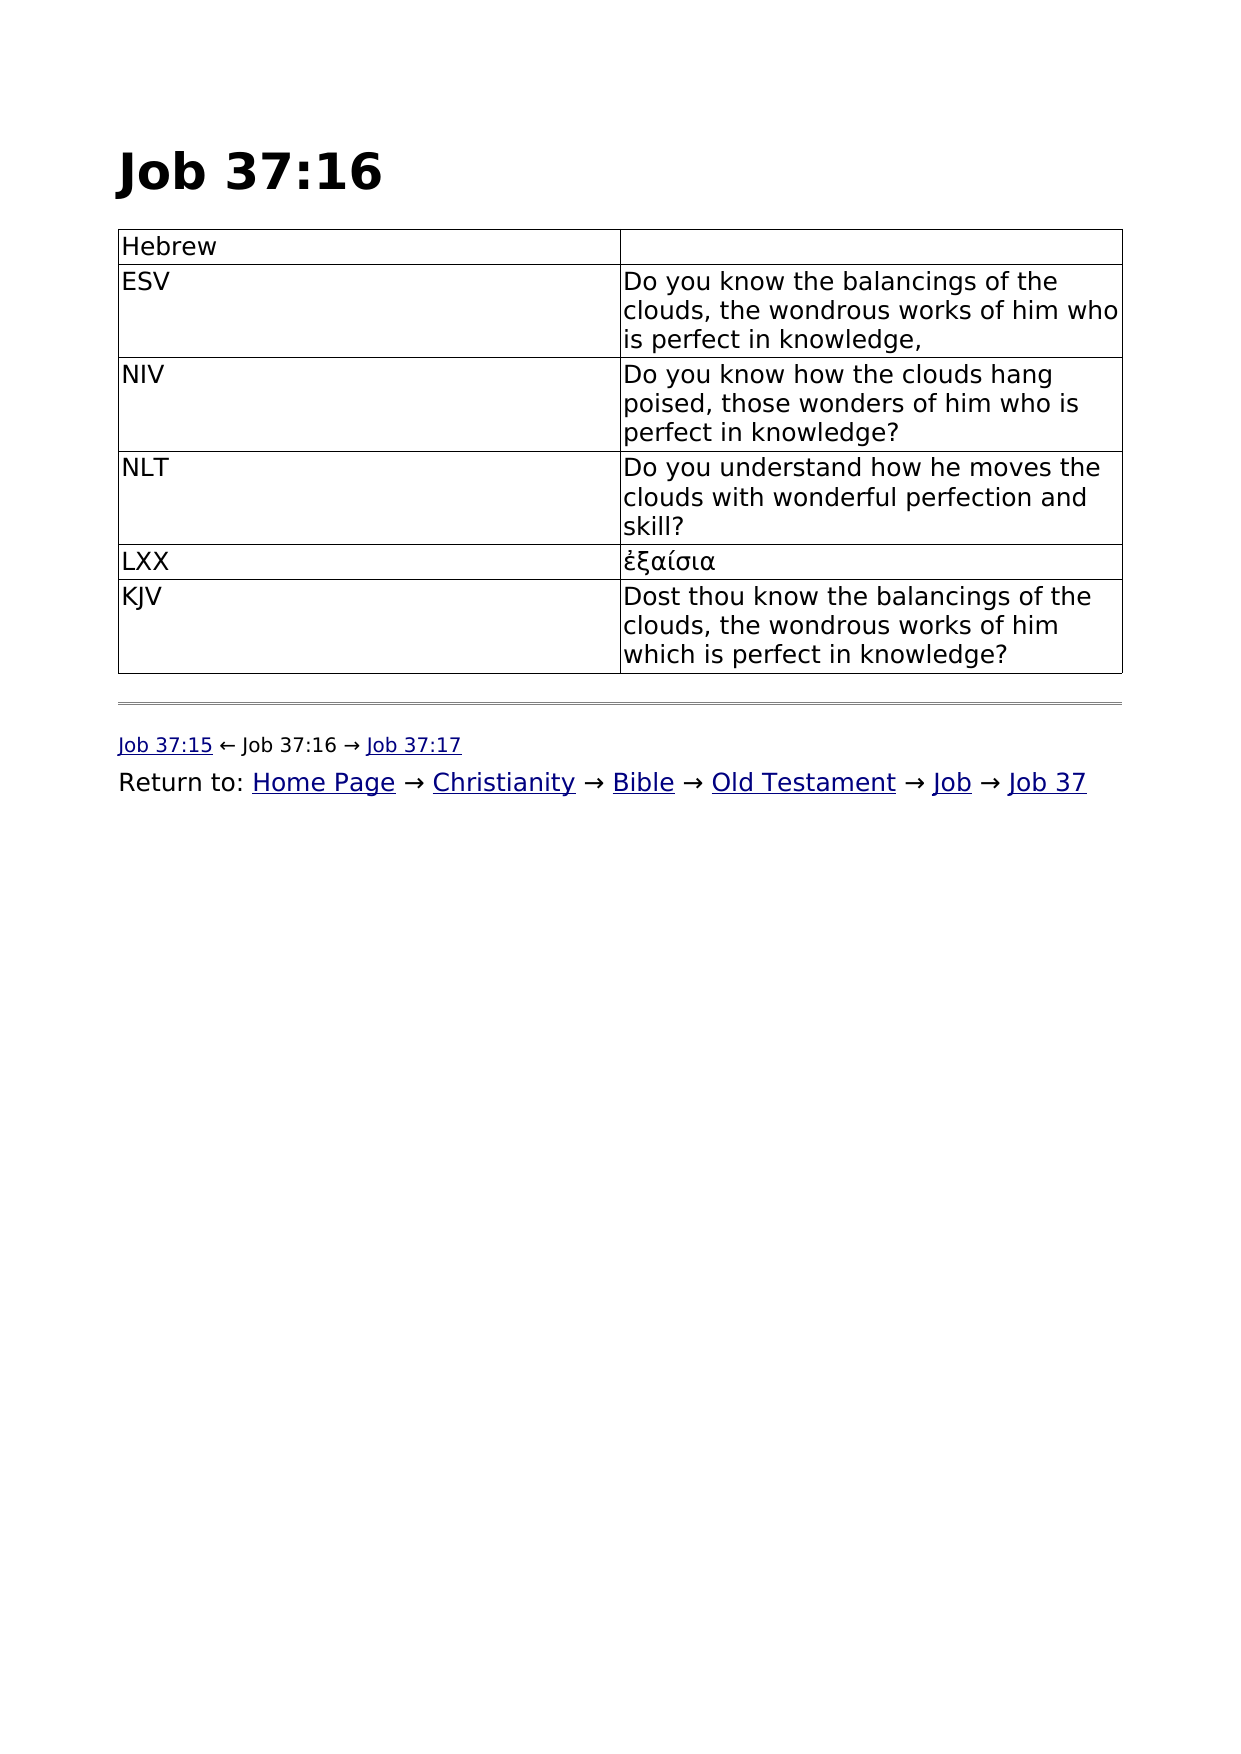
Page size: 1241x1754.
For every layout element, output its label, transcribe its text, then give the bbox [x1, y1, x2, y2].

table_cell Do you understand how he moves the clouds with wonderful perfection and skill? [621, 452, 1122, 544]
table_cell Dost thou know the balancings of the clouds, the wondrous works of him which is perfect in knowledge? [621, 580, 1122, 673]
text Job 37:15 ← Job 37:16 → Job 37:17 [118, 734, 1122, 768]
table_header Hebrew [119, 230, 620, 264]
table_cell ESV [119, 265, 620, 357]
table_cell Do you know how the clouds hang poised, those wonders of him who is perfect in knowledge? [621, 358, 1122, 451]
table_cell Do you know the balancings of the clouds, the wondrous works of him who is perfect in knowledge, [621, 265, 1122, 357]
table_cell NIV [119, 358, 620, 451]
table_header [621, 230, 1122, 264]
table_cell KJV [119, 580, 620, 673]
subtitle Job 37:16 [118, 143, 1122, 201]
table_cell ἐξαίσια [621, 545, 1122, 579]
table_cell LXX [119, 545, 620, 579]
table_cell NLT [119, 452, 620, 544]
text Return to: Home Page → Christianity → Bible → Old Testament → Job → Job 37 [118, 768, 1122, 797]
